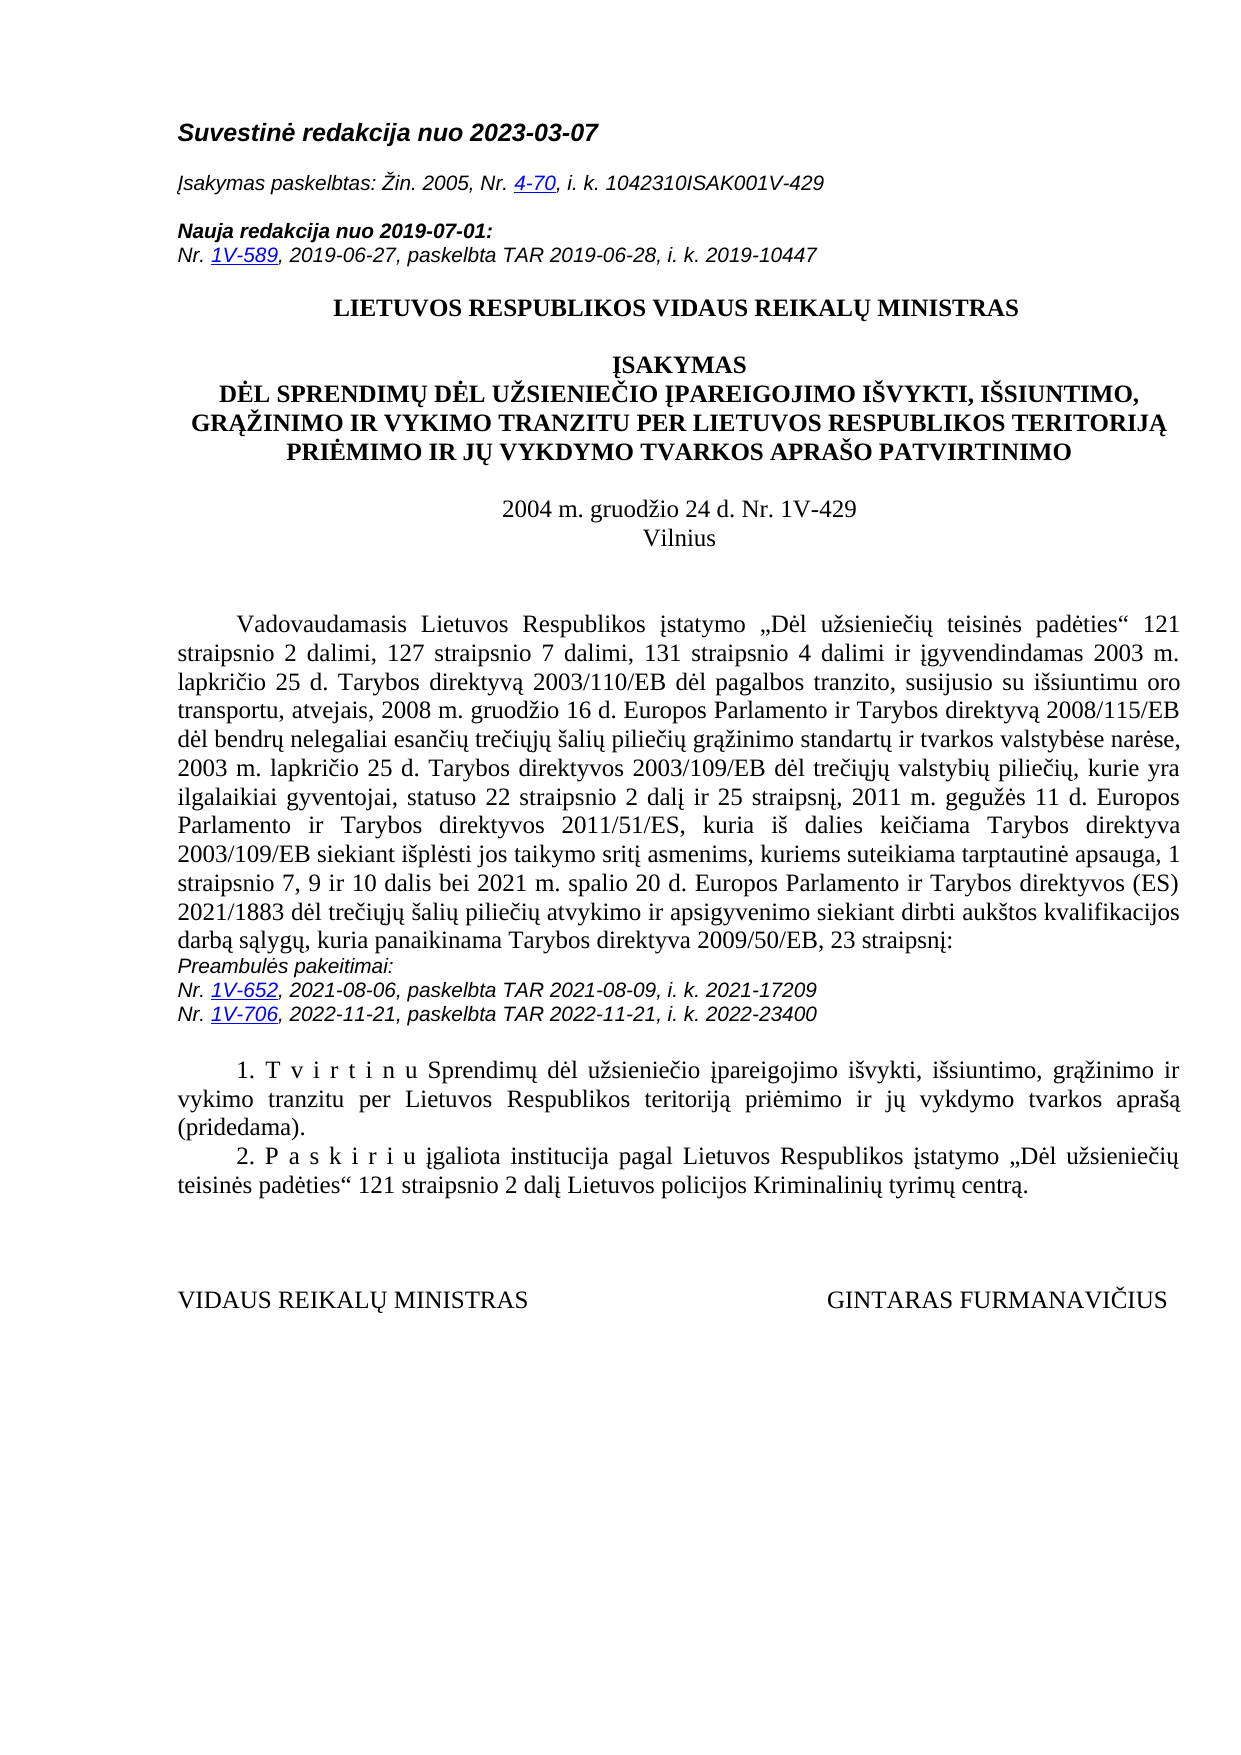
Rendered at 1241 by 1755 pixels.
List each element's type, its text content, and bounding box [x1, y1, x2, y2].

text Nauja redakcija nuo 2019-07-01: [177, 219, 1181, 243]
text Nr. 1V-706, 2022-11-21, paskelbta TAR 2022-11-21, i. k. 2022-23400 [177, 1002, 1181, 1026]
text LIETUVOS RESPUBLIKOS VIDAUS REIKALŲ MINISTRAS [177, 293, 1181, 322]
text Nr. 1V-589, 2019-06-27, paskelbta TAR 2019-06-28, i. k. 2019-10447 [177, 243, 1181, 267]
text Nr. 1V-652, 2021-08-06, paskelbta TAR 2021-08-09, i. k. 2021-17209 [177, 978, 1181, 1002]
text 1. T v i r t i n u Sprendimų dėl užsieniečio įpareigojimo išvykti, išsiuntimo, grąžinimo ir vykimo tranzitu per Lietuvos Respublikos teritoriją priėmimo ir jų vykdymo tvarkos aprašą (pridedama). [177, 1055, 1181, 1141]
text VIDAUS REIKALŲ MINISTRAS GINTARAS FURMANAVIČIUS [177, 1285, 1181, 1314]
text Įsakymas [177, 351, 1181, 379]
text Suvestinė redakcija nuo 2023-03-07 [177, 118, 1181, 147]
text DĖL SPRENDIMŲ DĖL UŽSIENIEČIO ĮPAREIGOJIMO IŠVYKTI, IŠSIUNTIMO, GRĄŽINIMO IR VYKIMO TRANZITU PER LIETUVOS RESPUBLIKOS TERITORIJĄ PRIĖMIMO IR JŲ VYKDYMO TVARKOS APRAŠO PATVIRTINIMO [177, 379, 1181, 466]
text 2004 m. gruodžio 24 d. Nr. 1V-429 [177, 494, 1181, 523]
text Vadovaudamasis Lietuvos Respublikos įstatymo „Dėl užsieniečių teisinės padėties“ 121 straipsnio 2 dalimi, 127 straipsnio 7 dalimi, 131 straipsnio 4 dalimi ir įgyvendindamas 2003 m. lapkričio 25 d. Tarybos direktyvą 2003/110/EB dėl pagalbos tranzito, susijusio su išsiuntimu oro transportu, atvejais, 2008 m. gruodžio 16 d. Europos Parlamento ir Tarybos direktyvą 2008/115/EB dėl bendrų nelegaliai esančių trečiųjų šalių piliečių grąžinimo standartų ir tvarkos valstybėse narėse, 2003 m. lapkričio 25 d. Tarybos direktyvos 2003/109/EB dėl trečiųjų valstybių piliečių, kurie yra ilgalaikiai gyventojai, statuso 22 straipsnio 2 dalį ir 25 straipsnį, 2011 m. gegužės 11 d. Europos Parlamento ir Tarybos direktyvos 2011/51/ES, kuria iš dalies keičiama Tarybos direktyva 2003/109/EB siekiant išplėsti jos taikymo sritį asmenims, kuriems suteikiama tarptautinė apsauga, 1 straipsnio 7, 9 ir 10 dalis bei 2021 m. spalio 20 d. Europos Parlamento ir Tarybos direktyvos (ES) 2021/1883 dėl trečiųjų šalių piliečių atvykimo ir apsigyvenimo siekiant dirbti aukštos kvalifikacijos darbą sąlygų, kuria panaikinama Tarybos direktyva 2009/50/EB, 23 straipsnį: [177, 609, 1181, 954]
text 2. P a s k i r i u įgaliota institucija pagal Lietuvos Respublikos įstatymo „Dėl užsieniečių teisinės padėties“ 121 straipsnio 2 dalį Lietuvos policijos Kriminalinių tyrimų centrą. [177, 1141, 1181, 1199]
text Įsakymas paskelbtas: Žin. 2005, Nr. 4-70, i. k. 1042310ISAK001V-429 [177, 171, 1181, 195]
text Vilnius [177, 523, 1181, 552]
text Preambulės pakeitimai: [177, 954, 1181, 978]
